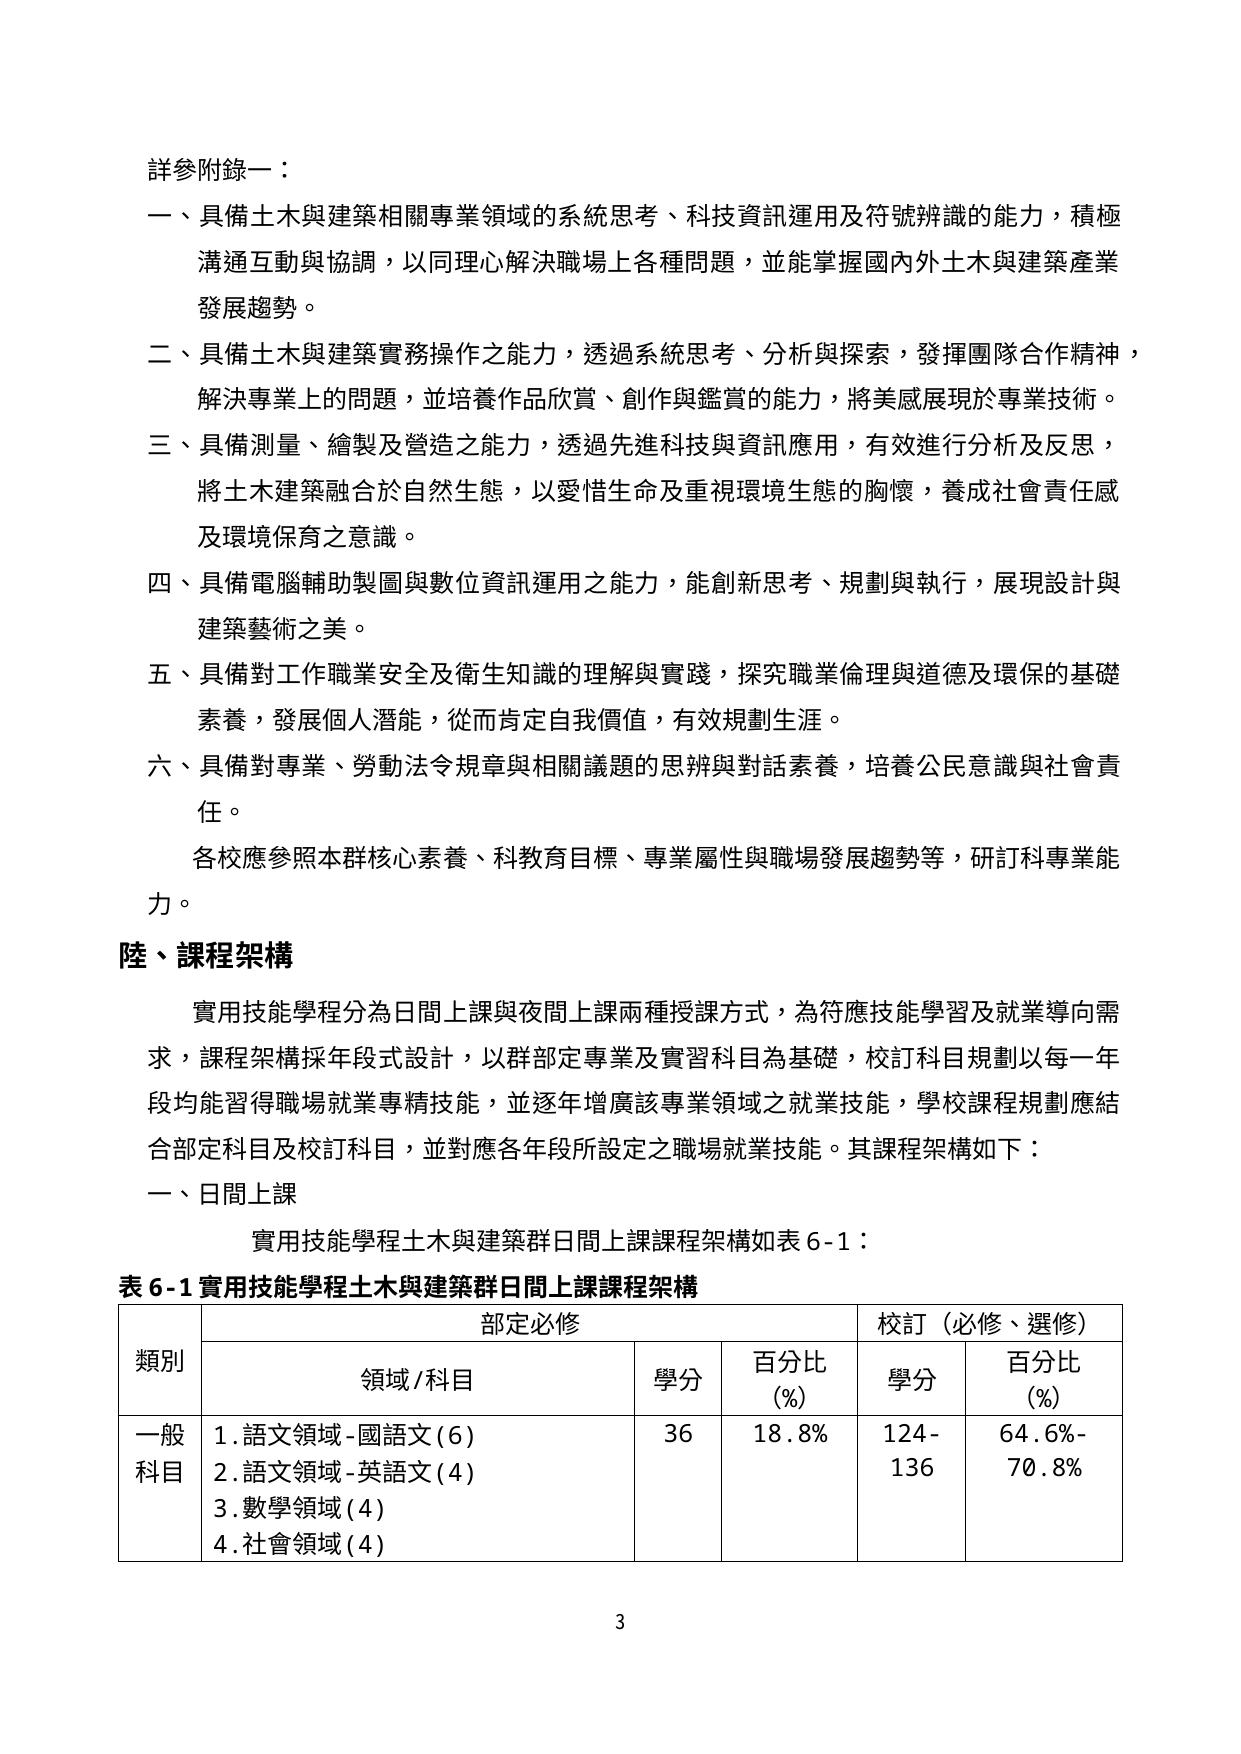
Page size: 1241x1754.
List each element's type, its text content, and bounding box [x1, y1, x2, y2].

table_cell 18.8% [722, 1416, 857, 1561]
table_header 校訂（必修、選修） [858, 1305, 1122, 1341]
text 二、具備土木與建築實務操作之能力，透過系統思考、分析與探索，發揮團隊合作精神，解決專業上的問題，並培養作品欣賞、創作與鑑賞的能力，將美感展現於專業技術。 [148, 326, 1122, 418]
text 一、日間上課 [118, 1166, 1122, 1212]
table_cell 124-136 [858, 1416, 965, 1561]
text 實用技能學程分為日間上課與夜間上課兩種授課方式，為符應技能學習及就業導向需求，課程架構採年段式設計，以群部定專業及實習科目為基礎，校訂科目規劃以每一年段均能習得職場就業專精技能，並逐年增廣該專業領域之就業技能，學校課程規劃應結合部定科目及校訂科目，並對應各年段所設定之職場就業技能。其課程架構如下： [148, 983, 1122, 1166]
text 陸、課程架構 [118, 930, 1122, 976]
table_cell 學分 [635, 1342, 721, 1415]
table_header 類別 [119, 1305, 201, 1415]
table_cell 領域/科目 [202, 1342, 634, 1415]
table_cell 64.6%-70.8% [966, 1416, 1122, 1561]
text 詳參附錄一： [148, 143, 1122, 189]
text 四、具備電腦輔助製圖與數位資訊運用之能力，能創新思考、規劃與執行，展現設計與建築藝術之美。 [148, 556, 1122, 647]
text 各校應參照本群核心素養、科教育目標、專業屬性與職場發展趨勢等，研訂科專業能力。 [148, 831, 1122, 922]
table_cell 學分 [858, 1342, 965, 1415]
text 三、具備測量、繪製及營造之能力，透過先進科技與資訊應用，有效進行分析及反思，將土木建築融合於自然生態，以愛惜生命及重視環境生態的胸懷，養成社會責任感及環境保育之意識。 [148, 418, 1122, 556]
text 表6-1實用技能學程土木與建築群日間上課課程架構 [118, 1258, 1124, 1304]
text 五、具備對工作職業安全及衛生知識的理解與實踐，探究職業倫理與道德及環保的基礎素養，發展個人潛能，從而肯定自我價值，有效規劃生涯。 [148, 647, 1122, 739]
table_cell 一般科目 [119, 1416, 201, 1561]
table_header 部定必修 [202, 1305, 857, 1341]
table_cell 1.語文領域-國語文(6) 2.語文領域-英語文(4) 3.數學領域(4) 4.社會領域(4) [202, 1416, 634, 1561]
table_cell 百分比（%） [722, 1342, 857, 1415]
text 六、具備對專業、勞動法令規章與相關議題的思辨與對話素養，培養公民意識與社會責任。 [148, 739, 1122, 831]
table_cell 百分比（%） [966, 1342, 1122, 1415]
table_cell 36 [635, 1416, 721, 1561]
text 一、具備土木與建築相關專業領域的系統思考、科技資訊運用及符號辨識的能力，積極溝通互動與協調，以同理心解決職場上各種問題，並能掌握國內外土木與建築產業發展趨勢。 [148, 189, 1122, 326]
text 實用技能學程土木與建築群日間上課課程架構如表6-1： [118, 1212, 1124, 1258]
